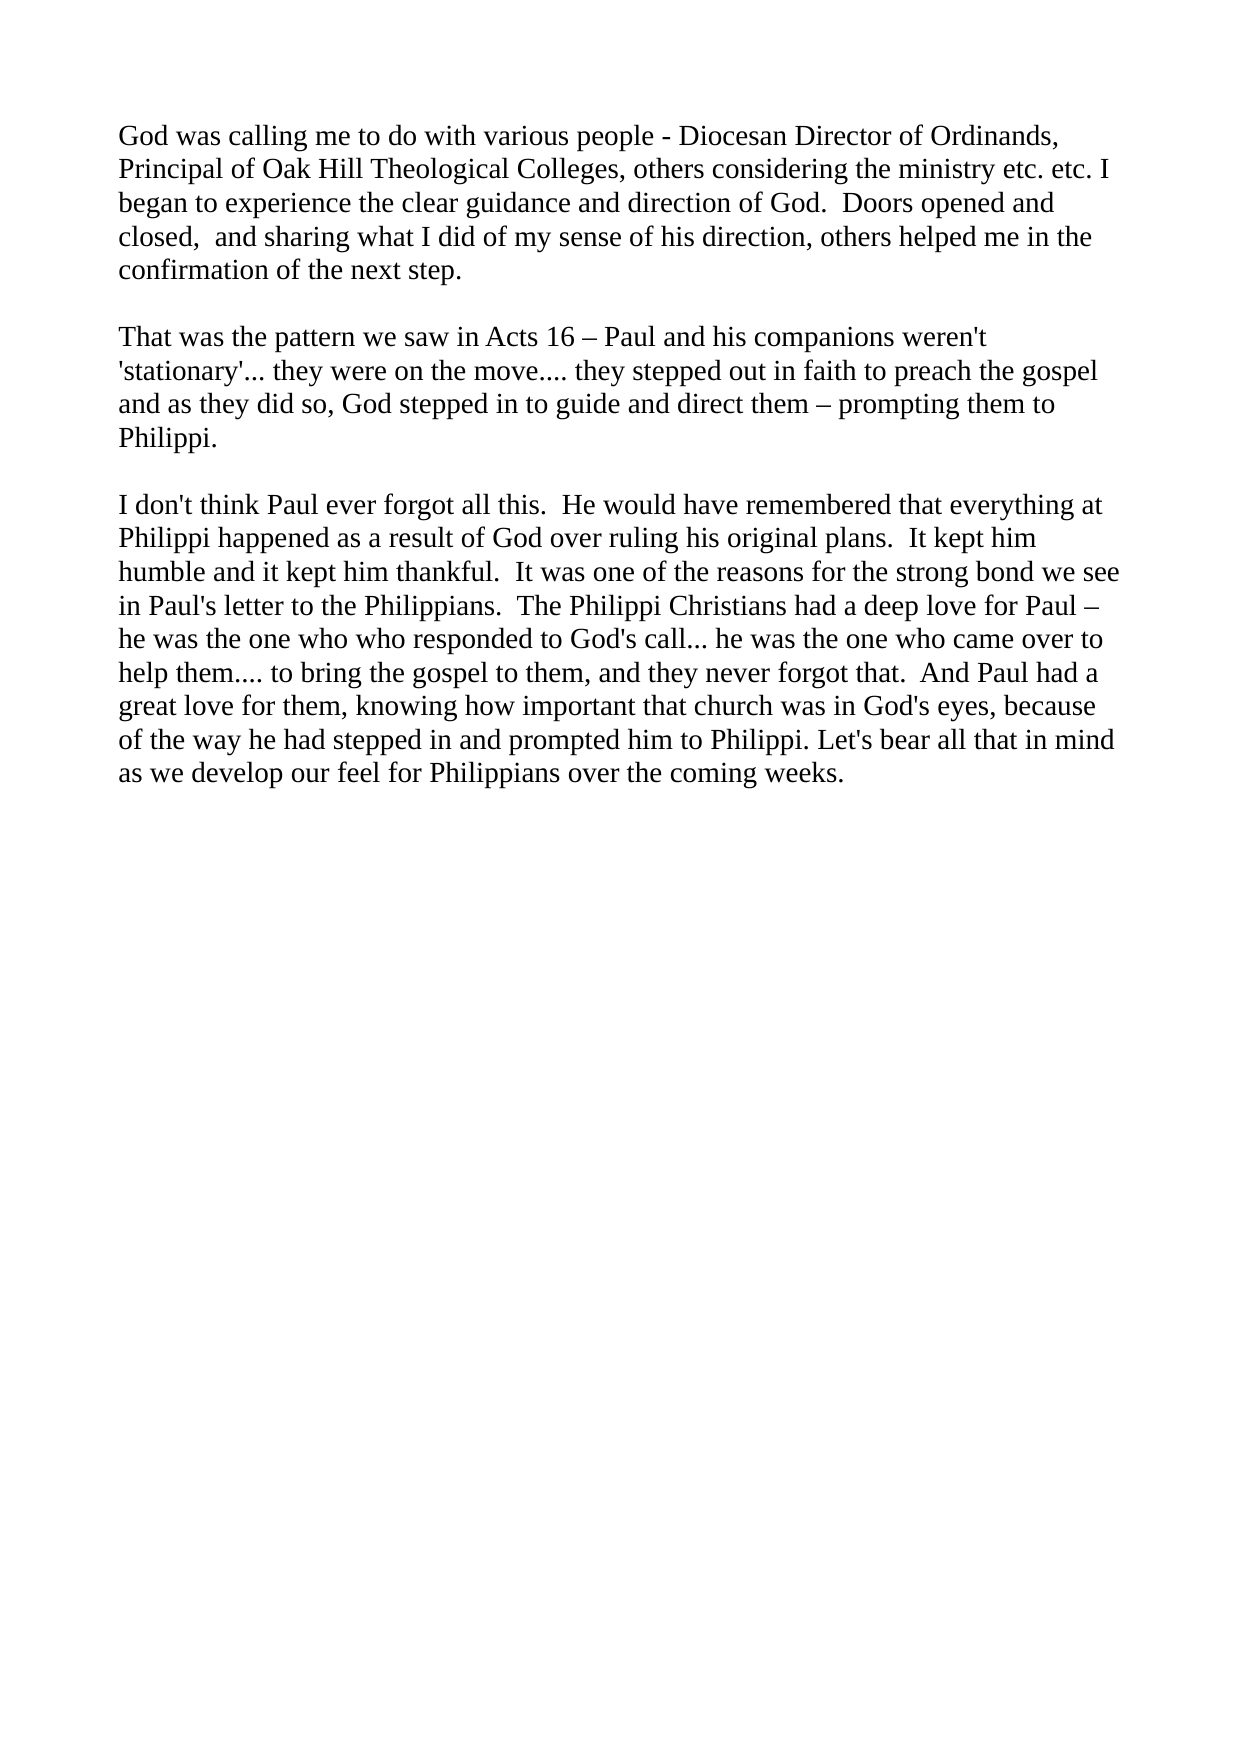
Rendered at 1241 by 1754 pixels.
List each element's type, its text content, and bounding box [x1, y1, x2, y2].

text I don't think Paul ever forgot all this. He would have remembered that everything at Philippi happened as a result of God over ruling his original plans. It kept him humble and it kept him thankful. It was one of the reasons for the strong bond we see in Paul's letter to the Philippians. The Philippi Christians had a deep love for Paul – he was the one who who responded to God's call... he was the one who came over to help them.... to bring the gospel to them, and they never forgot that. And Paul had a great love for them, knowing how important that church was in God's eyes, because of the way he had stepped in and prompted him to Philippi. Let's bear all that in mind as we develop our feel for Philippians over the coming weeks. [118, 487, 1122, 789]
text That was the pattern we saw in Acts 16 – Paul and his companions weren't 'stationary'... they were on the move.... they stepped out in faith to preach the gospel and as they did so, God stepped in to guide and direct them – prompting them to Philippi. [118, 319, 1122, 453]
text God was calling me to do with various people - Diocesan Director of Ordinands, Principal of Oak Hill Theological Colleges, others considering the ministry etc. etc. I began to experience the clear guidance and direction of God. Doors opened and closed, and sharing what I did of my sense of his direction, others helped me in the confirmation of the next step. [118, 118, 1122, 286]
